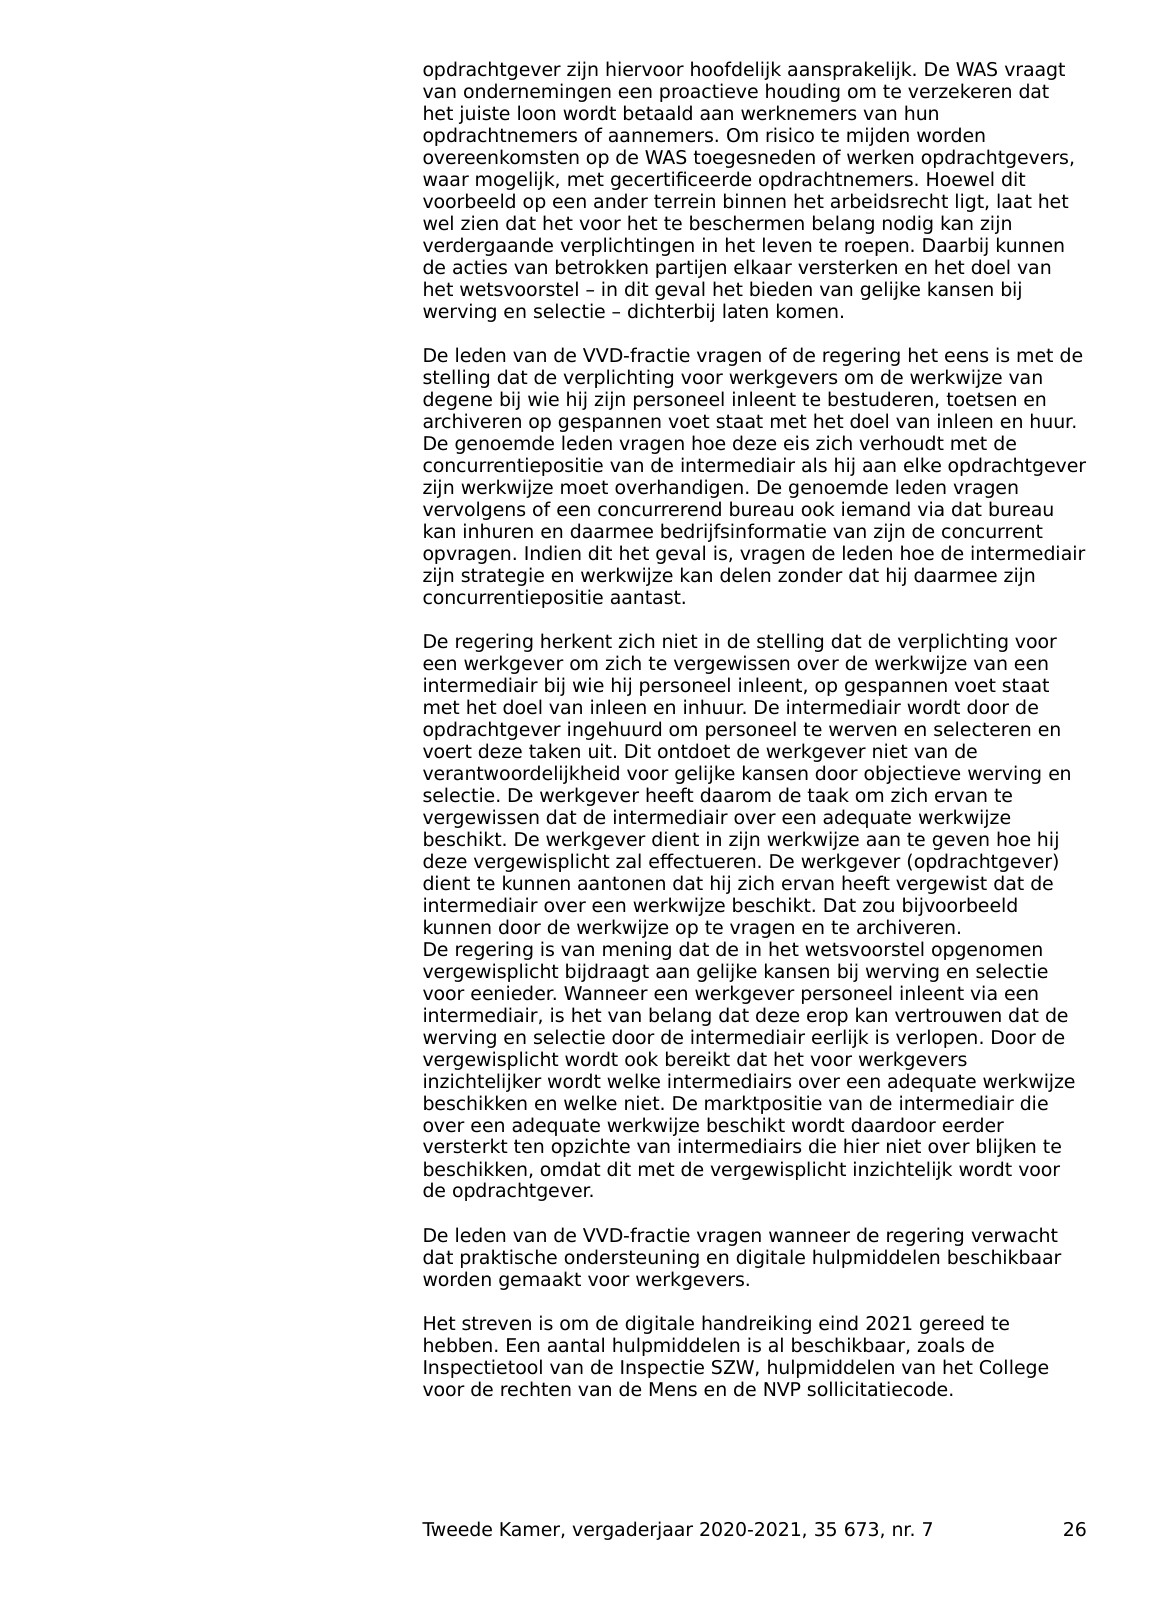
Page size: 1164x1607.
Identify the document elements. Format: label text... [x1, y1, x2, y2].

text De leden van de VVD-fractie vragen of de regering het eens is met de stelling dat de verplichting voor werkgevers om de werkwijze van degene bij wie hij zijn personeel inleent te bestuderen, toetsen en archiveren op gespannen voet staat met het doel van inleen en huur. De genoemde leden vragen hoe deze eis zich verhoudt met de concurrentiepositie van de intermediair als hij aan elke opdrachtgever zijn werkwijze moet overhandigen. De genoemde leden vragen vervolgens of een concurrerend bureau ook iemand via dat bureau kan inhuren en daarmee bedrijfsinformatie van zijn de concurrent opvragen. Indien dit het geval is, vragen de leden hoe de intermediair zijn strategie en werkwijze kan delen zonder dat hij daarmee zijn concurrentiepositie aantast. [422, 345, 1087, 609]
text De regering herkent zich niet in de stelling dat de verplichting voor een werkgever om zich te vergewissen over de werkwijze van een intermediair bij wie hij personeel inleent, op gespannen voet staat met het doel van inleen en inhuur. De intermediair wordt door de opdrachtgever ingehuurd om personeel te werven en selecteren en voert deze taken uit. Dit ontdoet de werkgever niet van de verantwoordelijkheid voor gelijke kansen door objectieve werving en selectie. De werkgever heeft daarom de taak om zich ervan te vergewissen dat de intermediair over een adequate werkwijze beschikt. De werkgever dient in zijn werkwijze aan te geven hoe hij deze vergewisplicht zal effectueren. De werkgever (opdrachtgever) dient te kunnen aantonen dat hij zich ervan heeft vergewist dat de intermediair over een werkwijze beschikt. Dat zou bijvoorbeeld kunnen door de werkwijze op te vragen en te archiveren. [422, 631, 1087, 939]
text Het streven is om de digitale handreiking eind 2021 gereed te hebben. Een aantal hulpmiddelen is al beschikbaar, zoals de Inspectietool van de Inspectie SZW, hulpmiddelen van het College voor de rechten van de Mens en de NVP sollicitatiecode. [422, 1313, 1087, 1401]
text De leden van de VVD-fractie vragen wanneer de regering verwacht dat praktische ondersteuning en digitale hulpmiddelen beschikbaar worden gemaakt voor werkgevers. [422, 1224, 1087, 1291]
text De regering is van mening dat de in het wetsvoorstel opgenomen vergewisplicht bijdraagt aan gelijke kansen bij werving en selectie voor eenieder. Wanneer een werkgever personeel inleent via een intermediair, is het van belang dat deze erop kan vertrouwen dat de werving en selectie door de intermediair eerlijk is verlopen. Door de vergewisplicht wordt ook bereikt dat het voor werkgevers inzichtelijker wordt welke intermediairs over een adequate werkwijze beschikken en welke niet. De marktpositie van de intermediair die over een adequate werkwijze beschikt wordt daardoor eerder versterkt ten opzichte van intermediairs die hier niet over blijken te beschikken, omdat dit met de vergewisplicht inzichtelijk wordt voor de opdrachtgever. [422, 939, 1087, 1202]
text opdrachtgever zijn hiervoor hoofdelijk aansprakelijk. De WAS vraagt van ondernemingen een proactieve houding om te verzekeren dat het juiste loon wordt betaald aan werknemers van hun opdrachtnemers of aannemers. Om risico te mijden worden overeenkomsten op de WAS toegesneden of werken opdrachtgevers, waar mogelijk, met gecertificeerde opdrachtnemers. Hoewel dit voorbeeld op een ander terrein binnen het arbeidsrecht ligt, laat het wel zien dat het voor het te beschermen belang nodig kan zijn verdergaande verplichtingen in het leven te roepen. Daarbij kunnen de acties van betrokken partijen elkaar versterken en het doel van het wetsvoorstel – in dit geval het bieden van gelijke kansen bij werving en selectie – dichterbij laten komen. [422, 59, 1087, 323]
